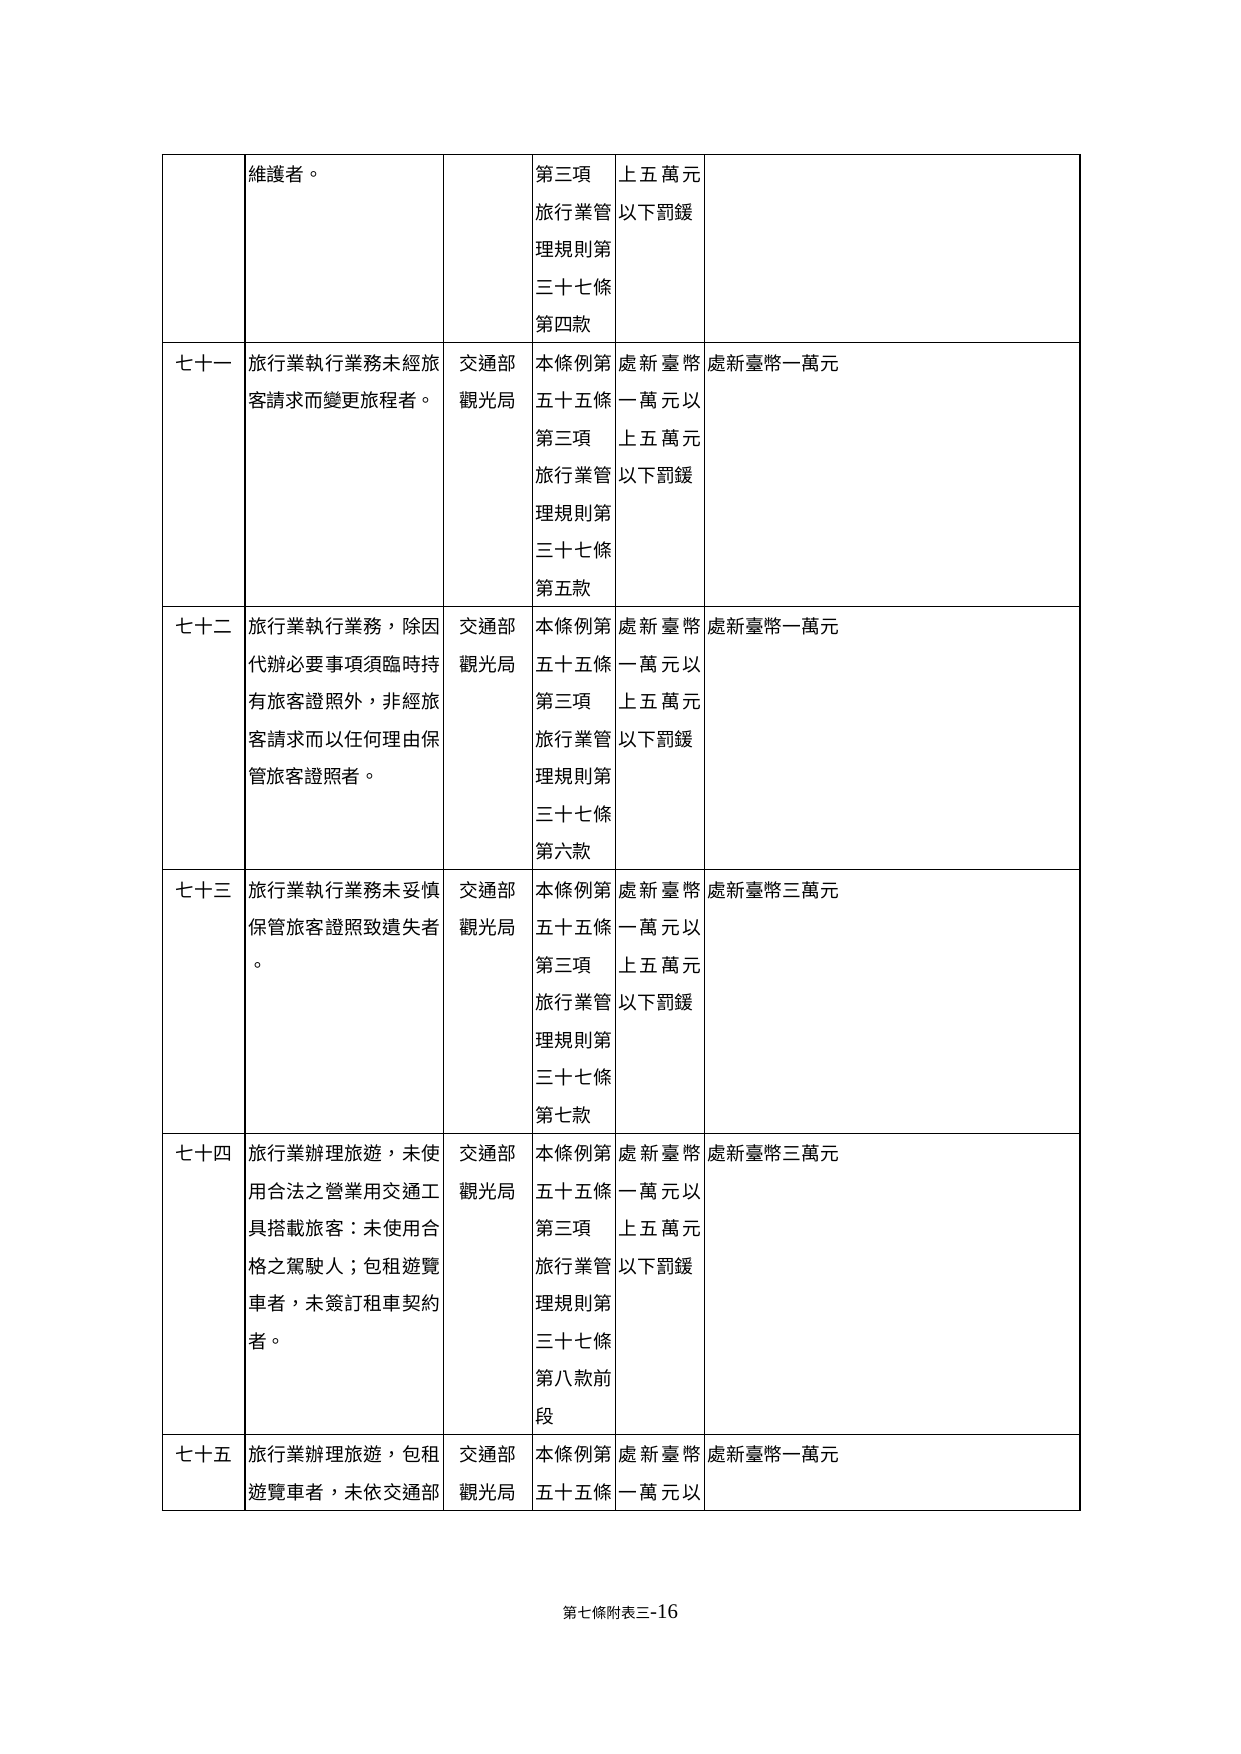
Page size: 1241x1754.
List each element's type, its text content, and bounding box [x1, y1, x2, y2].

table_cell 本條例第五十五條第三項 旅行業管理規則第三十七條第七款 [533, 870, 615, 1133]
table_cell 七十四 [163, 1134, 244, 1434]
table_cell 處新臺幣一萬元 [705, 1435, 1079, 1510]
table_cell [163, 155, 244, 342]
table_cell 旅行業執行業務，除因代辦必要事項須臨時持有旅客證照外，非經旅客請求而以任何理由保管旅客證照者。 [246, 607, 443, 869]
table_cell 旅行業執行業務未經旅客請求而變更旅程者。 [246, 343, 443, 606]
table_cell 第三項 旅行業管理規則第三十七條第四款 [533, 155, 615, 342]
table_cell 七十三 [163, 870, 244, 1133]
table_cell 維護者。 [246, 155, 443, 342]
table_cell 交通部 觀光局 [444, 1435, 532, 1510]
table_cell 處新臺幣一萬元以上五萬元以下罰鍰 [616, 607, 704, 869]
table_cell 本條例第五十五條第三項 旅行業管理規則第三十七條第五款 [533, 343, 615, 606]
table_cell 處新臺幣一萬元 [705, 343, 1079, 606]
table_cell [444, 155, 532, 342]
table_cell 交通部 觀光局 [444, 607, 532, 869]
table_cell 旅行業辦理旅遊，包租遊覽車者，未依交通部 [246, 1435, 443, 1510]
table_cell 處新臺幣三萬元 [705, 1134, 1079, 1434]
table_cell 旅行業辦理旅遊，未使用合法之營業用交通工具搭載旅客：未使用合格之駕駛人；包租遊覽車者，未簽訂租車契約者。 [246, 1134, 443, 1434]
table_cell 七十一 [163, 343, 244, 606]
table_cell [705, 155, 1079, 342]
table_cell 處新臺幣三萬元 [705, 870, 1079, 1133]
table_cell 交通部 觀光局 [444, 1134, 532, 1434]
table_cell 七十二 [163, 607, 244, 869]
table_cell 七十五 [163, 1435, 244, 1510]
table_cell 處新臺幣一萬元以上五萬元以下罰鍰 [616, 870, 704, 1133]
table_cell 本條例第五十五條第三項 旅行業管理規則第三十七條第六款 [533, 607, 615, 869]
table_cell 處新臺幣一萬元以上五萬元以下罰鍰 [616, 343, 704, 606]
table_cell 上五萬元以下罰鍰 [616, 155, 704, 342]
table_cell 交通部 觀光局 [444, 870, 532, 1133]
table_cell 處新臺幣一萬元以上五萬元以下罰鍰 [616, 1134, 704, 1434]
table_cell 旅行業執行業務未妥慎保管旅客證照致遺失者。 [246, 870, 443, 1133]
table_cell 本條例第五十五條 [533, 1435, 615, 1510]
table_cell 交通部 觀光局 [444, 343, 532, 606]
table_cell 處新臺幣一萬元以 [616, 1435, 704, 1510]
table_cell 處新臺幣一萬元 [705, 607, 1079, 869]
table_cell 本條例第五十五條第三項 旅行業管理規則第三十七條第八款前段 [533, 1134, 615, 1434]
